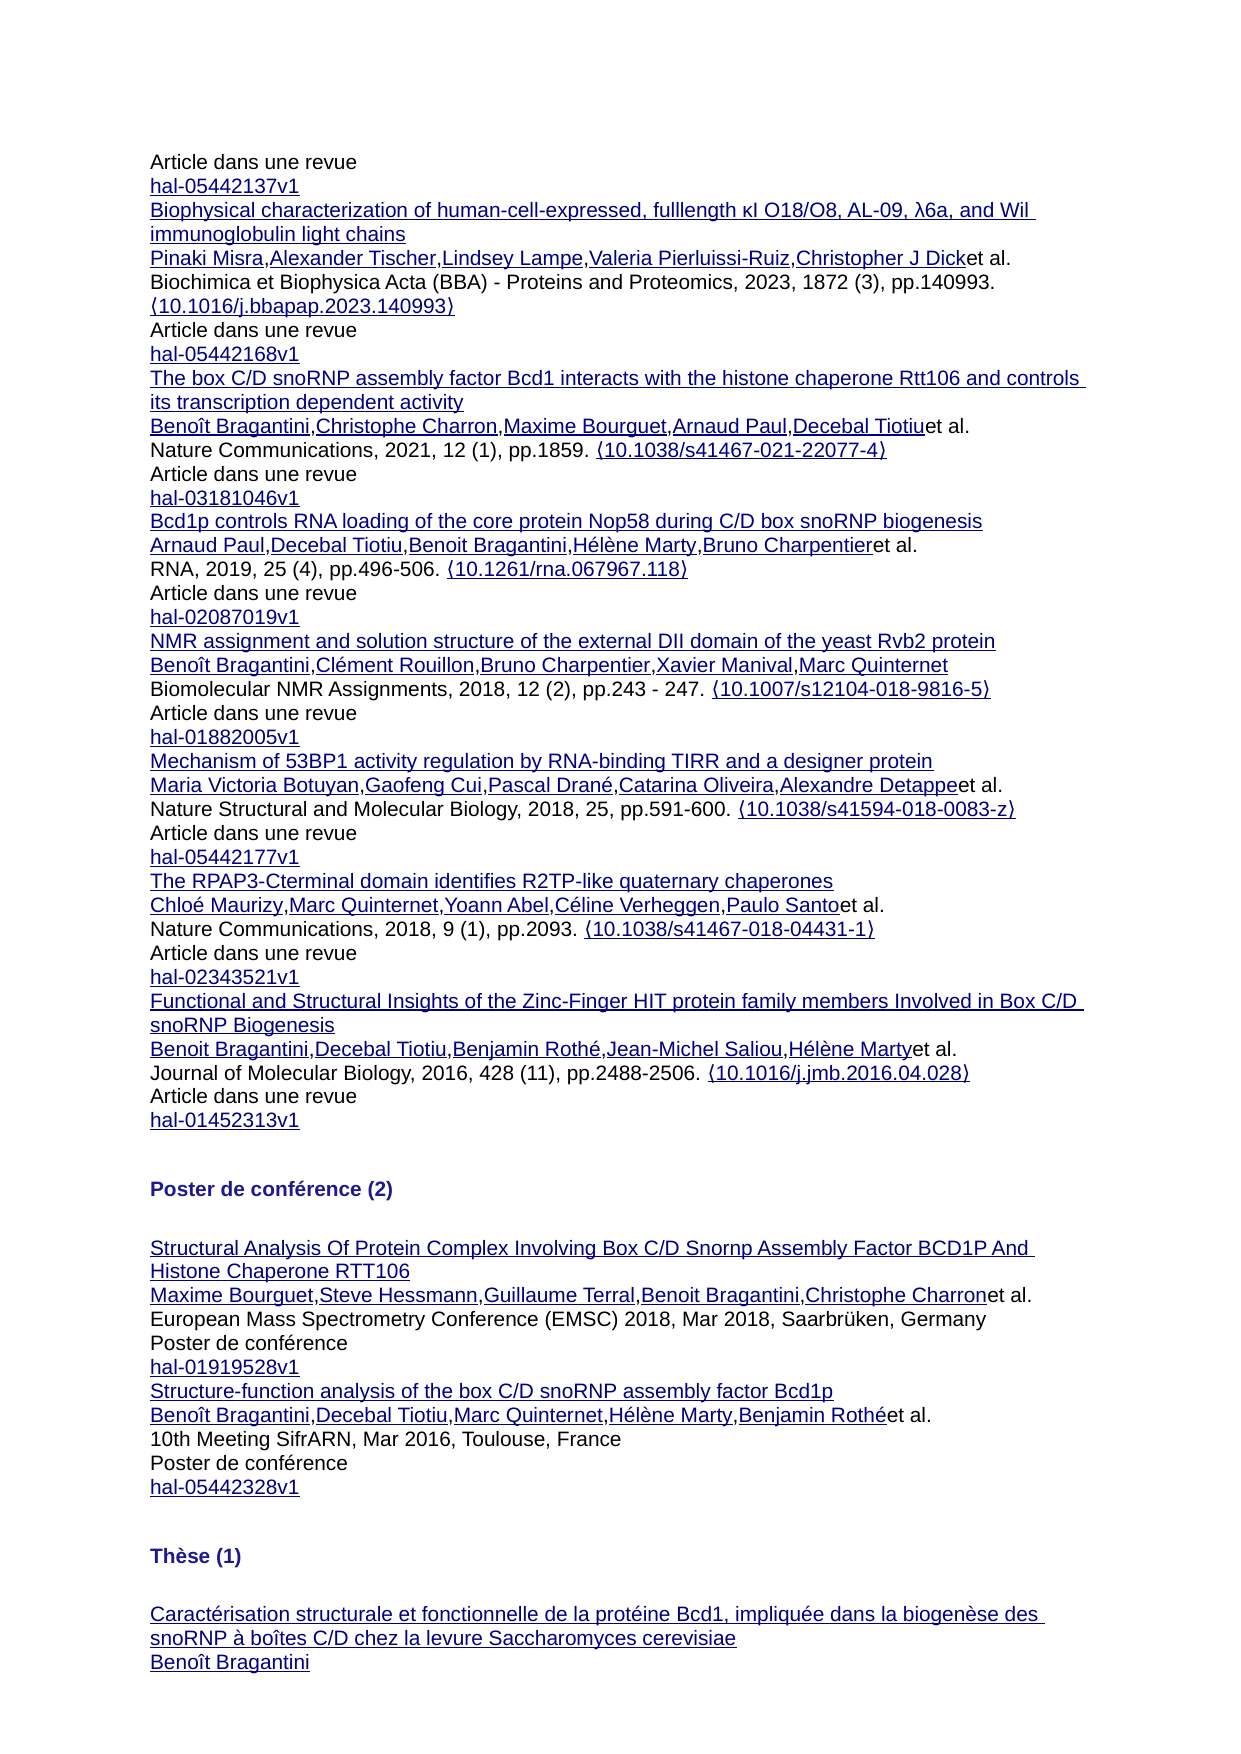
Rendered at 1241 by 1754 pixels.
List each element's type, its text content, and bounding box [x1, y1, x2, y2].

table_header Caractérisation structurale et fonctionnelle de la protéine Bcd1, impliquée dans la biogenèse des snoRNP à boîtes C/D chez la levure Saccharomyces cerevisiae Benoît Bragantini [150, 1602, 1090, 1674]
table_cell Mechanism of 53BP1 activity regulation by RNA-binding TIRR and a designer protein Maria Victoria Botuyan,Gaofeng Cui,Pascal Drané,Catarina Oliveira,Alexandre Detappeet al. Nature Structural and Molecular Biology, 2018, 25, pp.591-600. ⟨10.1038/s41594-018-0083-z⟩ Article dans une revue hal-05442177v1 [150, 749, 1090, 869]
table_cell Functional and Structural Insights of the Zinc-Finger HIT protein family members Involved in Box C/D snoRNP Biogenesis Benoit Bragantini,Decebal Tiotiu,Benjamin Rothé,Jean-Michel Saliou,Hélène Martyet al. Journal of Molecular Biology, 2016, 428 (11), pp.2488-2506. ⟨10.1016/j.jmb.2016.04.028⟩ Article dans une revue hal-01452313v1 [150, 989, 1090, 1132]
table_cell Article dans une revue hal-05442137v1 [150, 150, 1090, 198]
table_cell NMR assignment and solution structure of the external DII domain of the yeast Rvb2 protein Benoît Bragantini,Clément Rouillon,Bruno Charpentier,Xavier Manival,Marc Quinternet Biomolecular NMR Assignments, 2018, 12 (2), pp.243 - 247. ⟨10.1007/s12104-018-9816-5⟩ Article dans une revue hal-01882005v1 [150, 629, 1090, 749]
table_cell Structure-function analysis of the box C/D snoRNP assembly factor Bcd1p Benoît Bragantini,Decebal Tiotiu,Marc Quinternet,Hélène Marty,Benjamin Rothéet al. 10th Meeting SifrARN, Mar 2016, Toulouse, France Poster de conférence hal-05442328v1 [150, 1379, 1090, 1499]
table_cell The RPAP3-Cterminal domain identifies R2TP-like quaternary chaperones Chloé Maurizy,Marc Quinternet,Yoann Abel,Céline Verheggen,Paulo Santoet al. Nature Communications, 2018, 9 (1), pp.2093. ⟨10.1038/s41467-018-04431-1⟩ Article dans une revue hal-02343521v1 [150, 869, 1090, 988]
table_cell Bcd1p controls RNA loading of the core protein Nop58 during C/D box snoRNP biogenesis Arnaud Paul,Decebal Tiotiu,Benoit Bragantini,Hélène Marty,Bruno Charpentieret al. RNA, 2019, 25 (4), pp.496-506. ⟨10.1261/rna.067967.118⟩ Article dans une revue hal-02087019v1 [150, 509, 1090, 629]
subtitle Thèse (1) [150, 1544, 1090, 1568]
table_cell The box C/D snoRNP assembly factor Bcd1 interacts with the histone chaperone Rtt106 and controls its transcription dependent activity Benoît Bragantini,Christophe Charron,Maxime Bourguet,Arnaud Paul,Decebal Tiotiuet al. Nature Communications, 2021, 12 (1), pp.1859. ⟨10.1038/s41467-021-22077-4⟩ Article dans une revue hal-03181046v1 [150, 366, 1090, 509]
table_header Structural Analysis Of Protein Complex Involving Box C/D Snornp Assembly Factor BCD1P And Histone Chaperone RTT106 Maxime Bourguet,Steve Hessmann,Guillaume Terral,Benoit Bragantini,Christophe Charronet al. European Mass Spectrometry Conference (EMSC) 2018, Mar 2018, Saarbrüken, Germany Poster de conférence hal-01919528v1 [150, 1235, 1090, 1379]
table_cell Biophysical characterization of human-cell-expressed, fulllength κI O18/O8, AL-09, λ6a, and Wil immunoglobulin light chains Pinaki Misra,Alexander Tischer,Lindsey Lampe,Valeria Pierluissi-Ruiz,Christopher J Dicket al. Biochimica et Biophysica Acta (BBA) - Proteins and Proteomics, 2023, 1872 (3), pp.140993. ⟨10.1016/j.bbapap.2023.140993⟩ Article dans une revue hal-05442168v1 [150, 198, 1090, 366]
subtitle Poster de conférence (2) [150, 1177, 1090, 1201]
